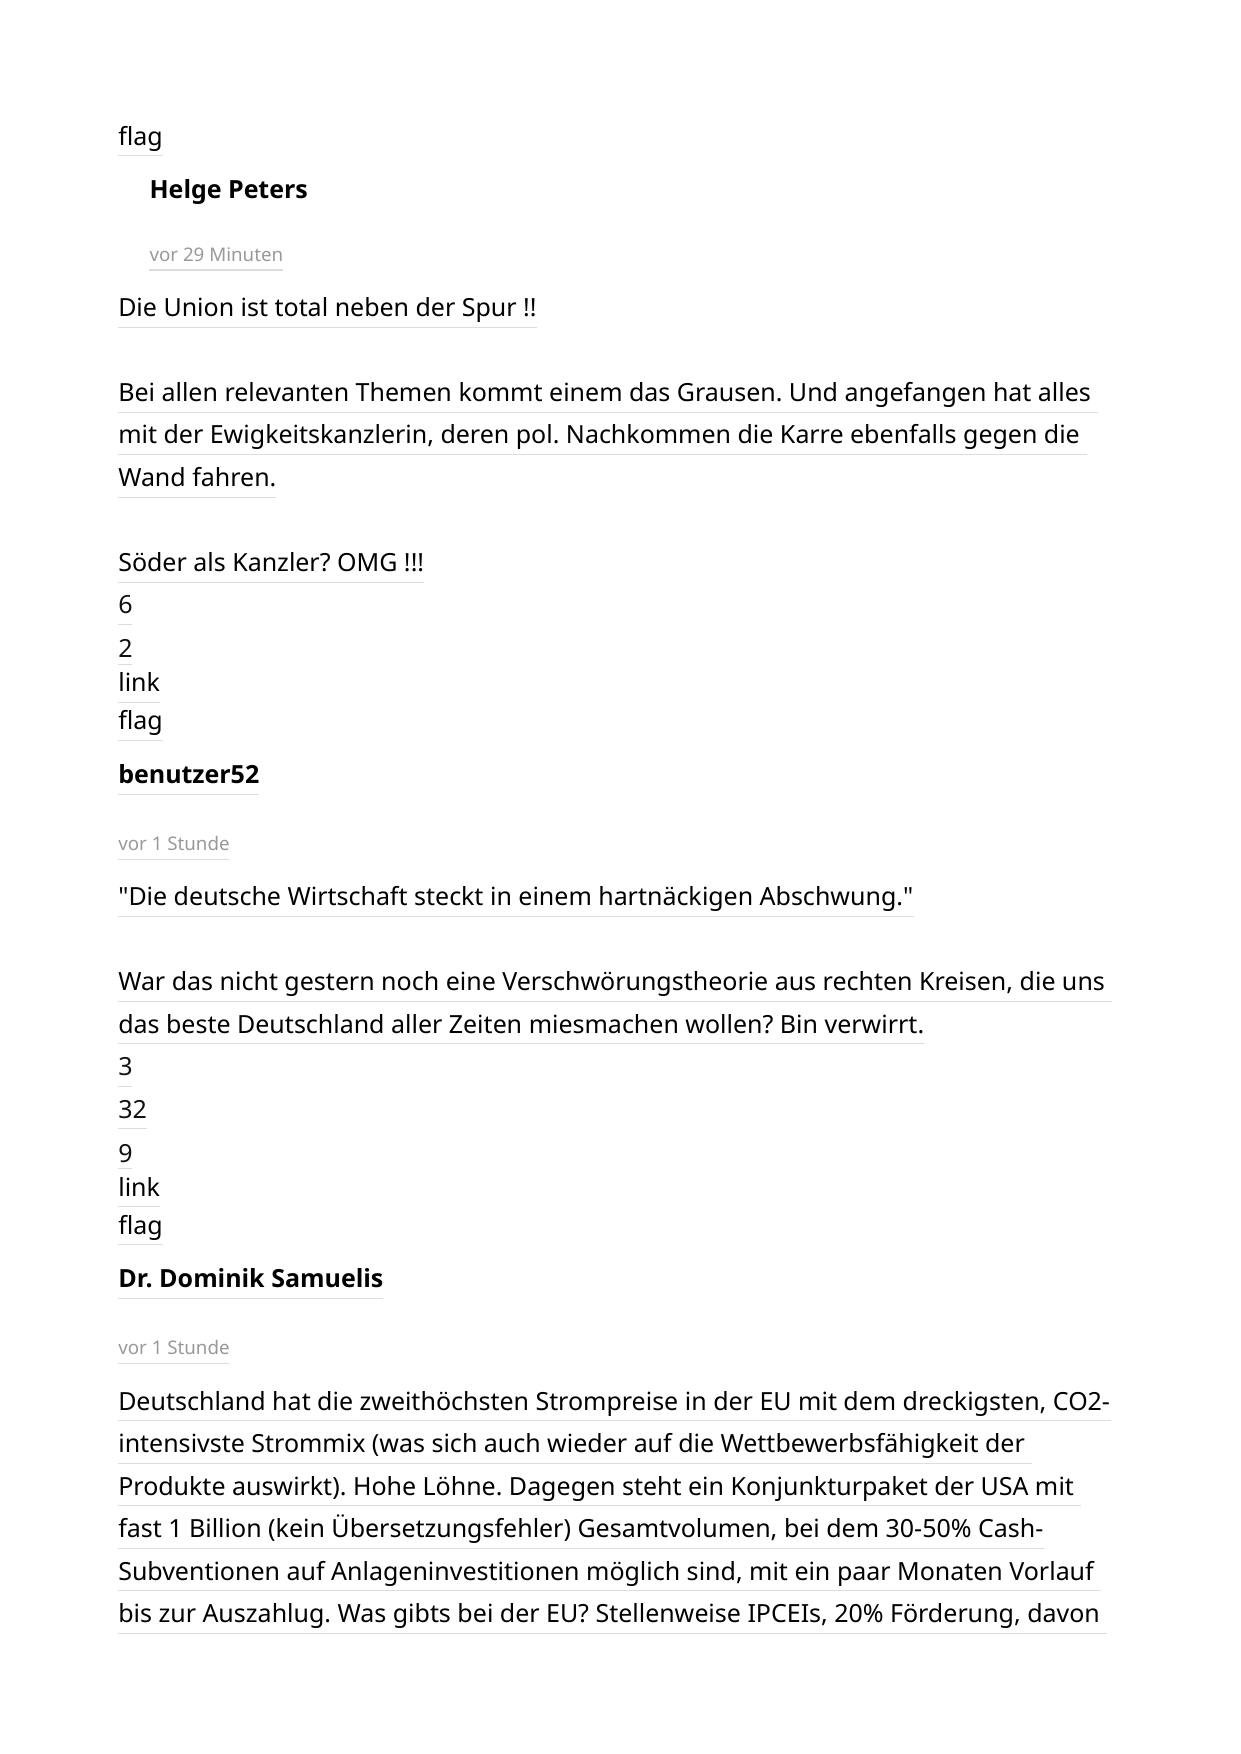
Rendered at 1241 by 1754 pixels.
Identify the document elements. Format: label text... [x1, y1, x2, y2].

text 9 [118, 1134, 1122, 1169]
text flag [118, 118, 1122, 156]
text 3 [118, 1049, 1122, 1087]
text link [118, 1169, 1122, 1207]
text flag [118, 703, 1122, 741]
text vor 29 Minuten [149, 241, 1117, 271]
text Die Union ist total neben der Spur !! Bei allen relevanten Themen kommt einem das Grausen. Und angefangen hat alles mit der Ewigkeitskanzlerin, deren pol. Nachkommen die Karre ebenfalls gegen die Wand fahren. Söder als Kanzler? OMG !!! [118, 290, 1122, 583]
text "Die deutsche Wirtschaft steckt in einem hartnäckigen Abschwung." War das nicht gestern noch eine Verschwörungstheorie aus rechten Kreisen, die uns das beste Deutschland aller Zeiten miesmachen wollen? Bin verwirrt. [118, 879, 1122, 1044]
text Dr. Dominik Samuelis [118, 1261, 1122, 1299]
text 2 [118, 630, 1122, 665]
text flag [118, 1207, 1122, 1245]
text vor 1 Stunde [118, 1335, 1117, 1364]
text 6 [118, 587, 1122, 625]
text Helge Peters [149, 172, 1122, 206]
text 32 [118, 1091, 1122, 1129]
text link [118, 665, 1122, 703]
text vor 1 Stunde [118, 830, 1117, 860]
text benutzer52 [118, 757, 1122, 795]
text Deutschland hat die zweithöchsten Strompreise in der EU mit dem dreckigsten, CO2-intensivste Strommix (was sich auch wieder auf die Wettbewerbsfähigkeit der Produkte auswirkt). Hohe Löhne. Dagegen steht ein Konjunkturpaket der USA mit fast 1 Billion (kein Übersetzungsfehler) Gesamtvolumen, bei dem 30-50% Cash-Subventionen auf Anlageninvestitionen möglich sind, mit ein paar Monaten Vorlauf bis zur Auszahlug. Was gibts bei der EU? Stellenweise IPCEIs, 20% Förderung, davon [118, 1383, 1122, 1634]
